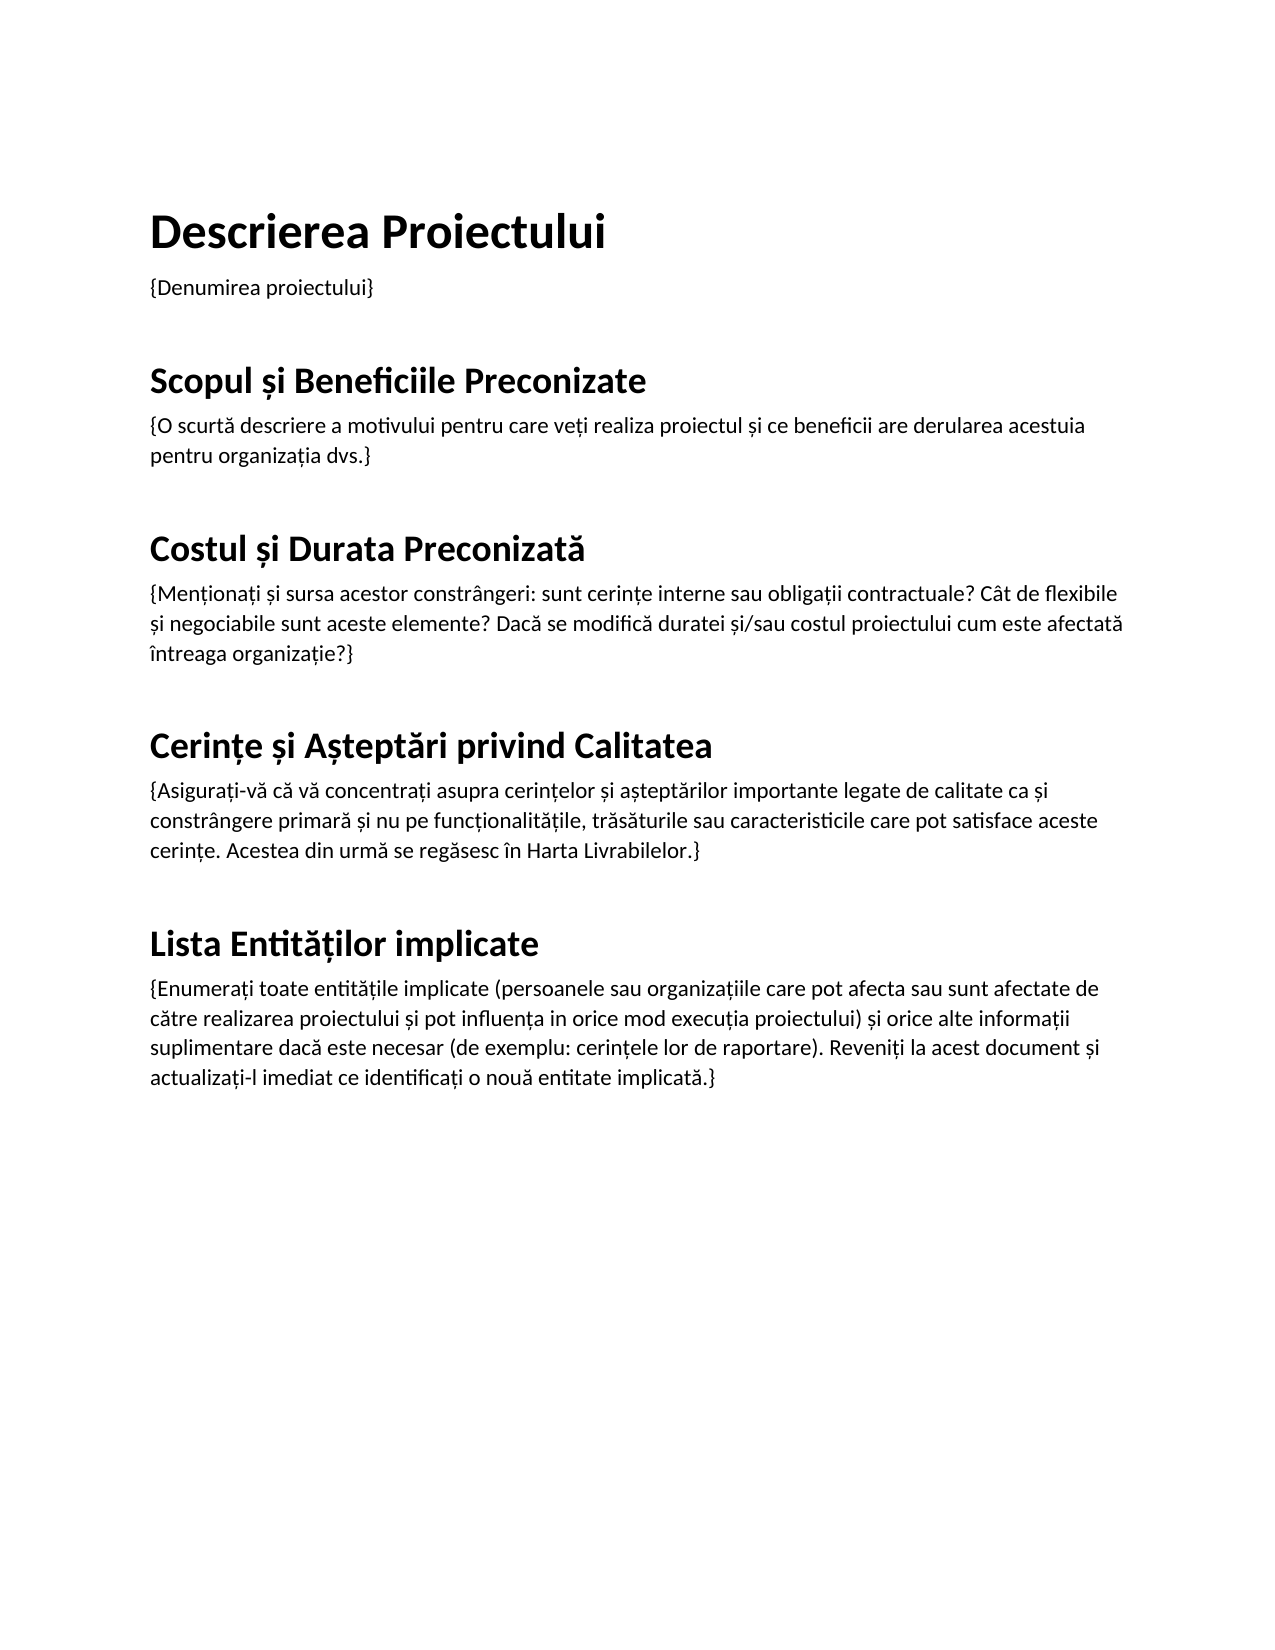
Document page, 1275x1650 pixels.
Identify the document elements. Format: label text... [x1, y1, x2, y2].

text {Asigurați-vă că vă concentrați asupra cerințelor și așteptărilor importante legate de calitate ca și constrângere primară și nu pe funcționalitățile, trăsăturile sau caracteristicile care pot satisface aceste cerințe. Acestea din urmă se regăsesc în Harta Livrabilelor.} [150, 777, 1125, 864]
subtitle Costul și Durata Preconizată [150, 525, 1125, 571]
text {O scurtă descriere a motivului pentru care veți realiza proiectul și ce beneficii are derularea acestuia pentru organizația dvs.} [150, 412, 1125, 469]
text {Enumerați toate entitățile implicate (persoanele sau organizațiile care pot afecta sau sunt afectate de către realizarea proiectului și pot influența in orice mod execuția proiectului) și orice alte informații suplimentare dacă este necesar (de exemplu: cerințele lor de raportare). Reveniți la acest document și actualizați-l imediat ce identificați o nouă entitate implicată.} [150, 974, 1125, 1091]
text {Menționați și sursa acestor constrângeri: sunt cerințe interne sau obligații contractuale? Cât de flexibile și negociabile sunt aceste elemente? Dacă se modifică duratei și/sau costul proiectului cum este afectată întreaga organizație?} [150, 579, 1125, 667]
subtitle Descrierea Proiectului [150, 200, 1125, 261]
subtitle Lista Entităților implicate [150, 920, 1125, 966]
text {Denumirea proiectului} [150, 273, 1125, 302]
subtitle Cerințe și Așteptări privind Calitatea [150, 722, 1125, 768]
subtitle Scopul și Beneficiile Preconizate [150, 357, 1125, 403]
